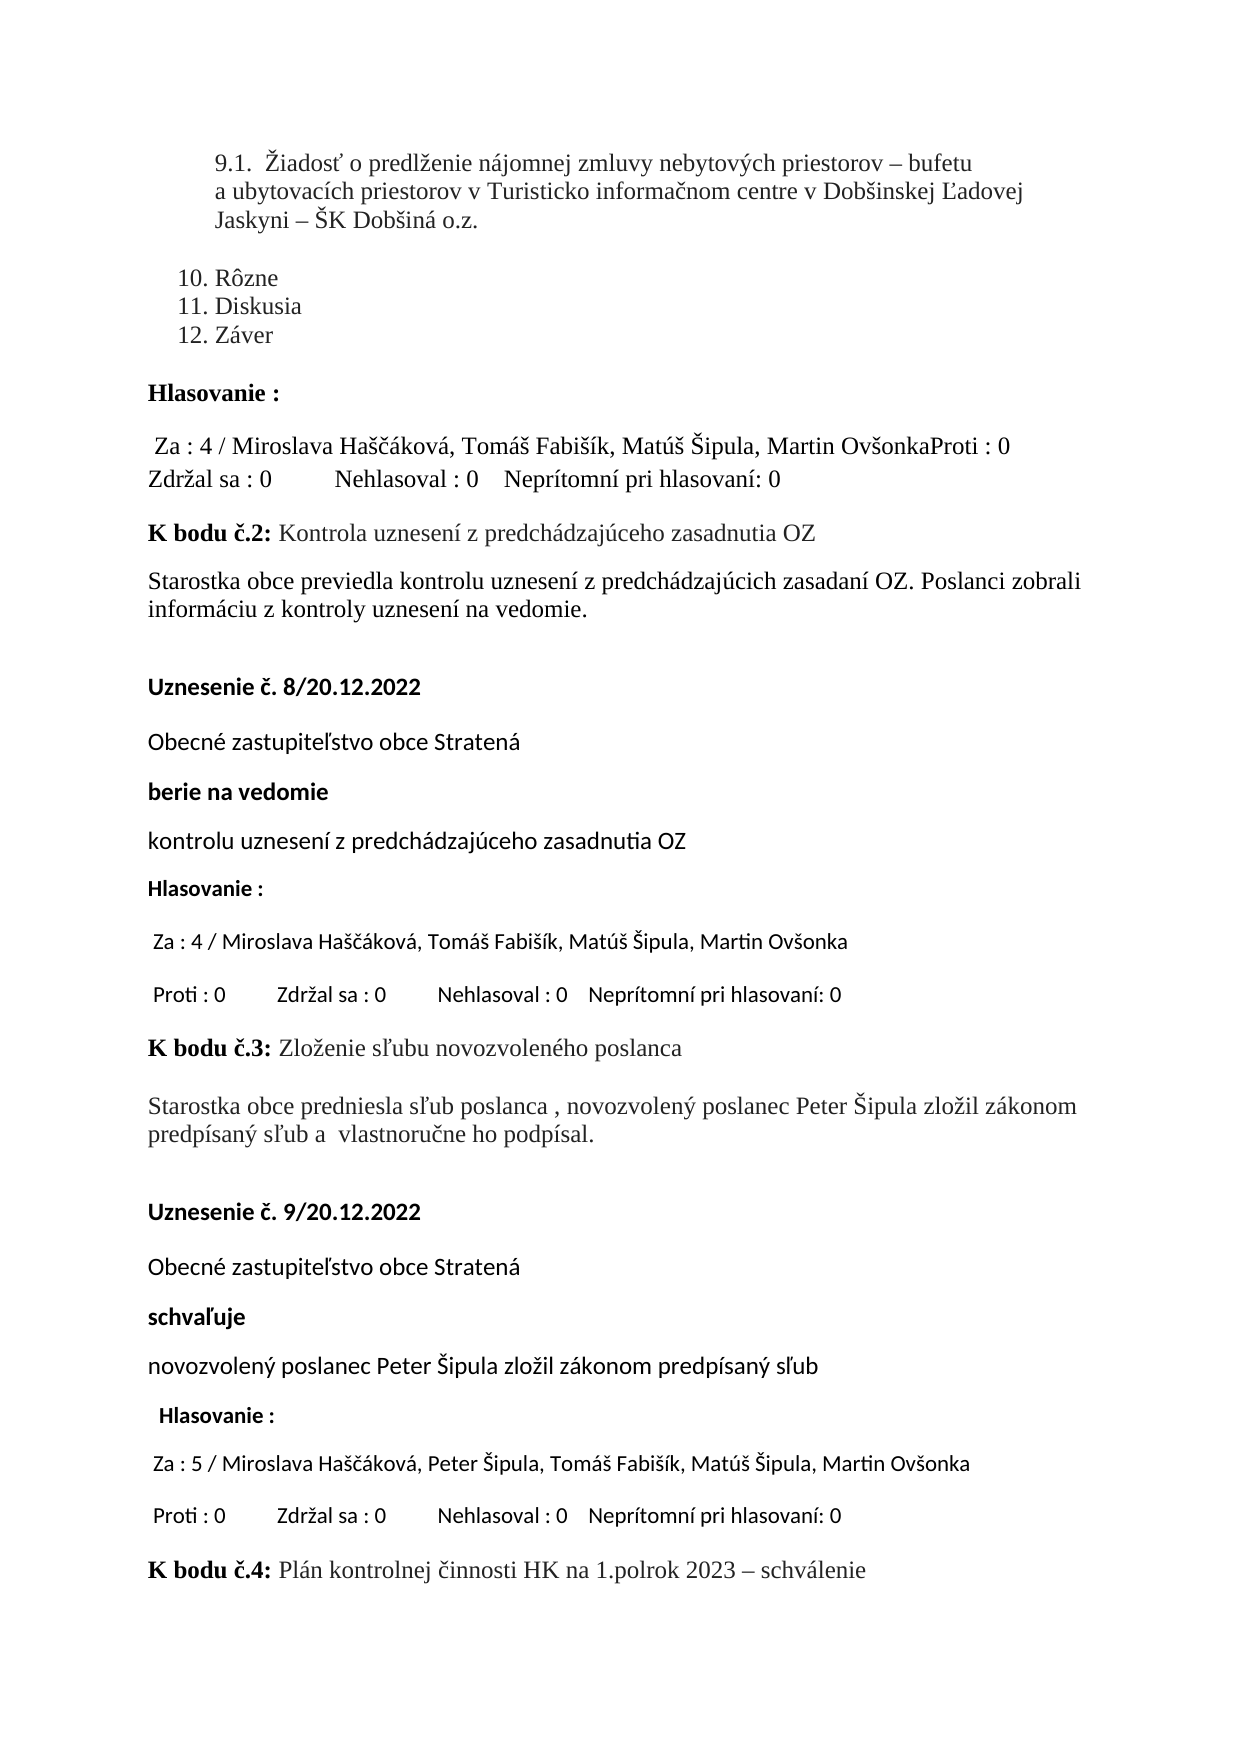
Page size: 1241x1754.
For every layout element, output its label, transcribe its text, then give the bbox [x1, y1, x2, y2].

text Za : 5 / Miroslava Haščáková, Peter Šipula, Tomáš Fabišík, Matúš Šipula, Martin Ovšonka [148, 1449, 1093, 1477]
text K bodu č.3: Zloženie sľubu novozvoleného poslanca [148, 1033, 1093, 1062]
text berie na vedomie [148, 776, 1093, 806]
text Za : 4 / Miroslava Haščáková, Tomáš Fabišík, Matúš Šipula, Martin Ovšonka [148, 927, 1093, 955]
list Diskusia [177, 291, 1093, 320]
text Obecné zastupiteľstvo obce Stratená [148, 1252, 1093, 1282]
text 9.1. Žiadosť o predlženie nájomnej zmluvy nebytových priestorov – bufetu a ubytovacích priestorov v Turisticko informačnom centre v Dobšinskej Ľadovej Jaskyni – ŠK Dobšiná o.z. [214, 148, 1093, 234]
list Záver [177, 320, 1093, 349]
text novozvolený poslanec Peter Šipula zložil zákonom predpísaný sľub [148, 1350, 1093, 1381]
text Uznesenie č. 9/20.12.2022 [148, 1196, 1093, 1226]
text Hlasovanie : [148, 874, 1093, 902]
text Hlasovanie : [148, 1399, 1093, 1430]
text Proti : 0 Zdržal sa : 0 Nehlasoval : 0 Neprítomní pri hlasovaní: 0 [148, 980, 1093, 1008]
text Hlasovanie : [148, 378, 1093, 406]
text schvaľuje [148, 1301, 1093, 1331]
text Obecné zastupiteľstvo obce Stratená [148, 726, 1093, 757]
text Uznesenie č. 8/20.12.2022 [148, 671, 1093, 701]
list Rôzne [177, 263, 1093, 291]
text Starostka obce previedla kontrolu uznesení z predchádzajúcich zasadaní OZ. Poslanci zobrali informáciu z kontroly uznesení na vedomie. [148, 566, 1093, 623]
text K bodu č.2: Kontrola uznesení z predchádzajúceho zasadnutia OZ [148, 518, 1093, 547]
text K bodu č.4: Plán kontrolnej činnosti HK na 1.polrok 2023 – schválenie [148, 1555, 1093, 1583]
text Za : 4 / Miroslava Haščáková, Tomáš Fabišík, Matúš Šipula, Martin OvšonkaProti : 0 Zdržal sa : 0 Nehlasoval : 0 Neprítomní pri hlasovaní: 0 [148, 431, 1093, 493]
text Proti : 0 Zdržal sa : 0 Nehlasoval : 0 Neprítomní pri hlasovaní: 0 [148, 1502, 1093, 1530]
text Starostka obce predniesla sľub poslanca , novozvolený poslanec Peter Šipula zložil zákonom predpísaný sľub a vlastnoručne ho podpísal. [148, 1091, 1093, 1148]
text kontrolu uznesení z predchádzajúceho zasadnutia OZ [148, 825, 1093, 856]
